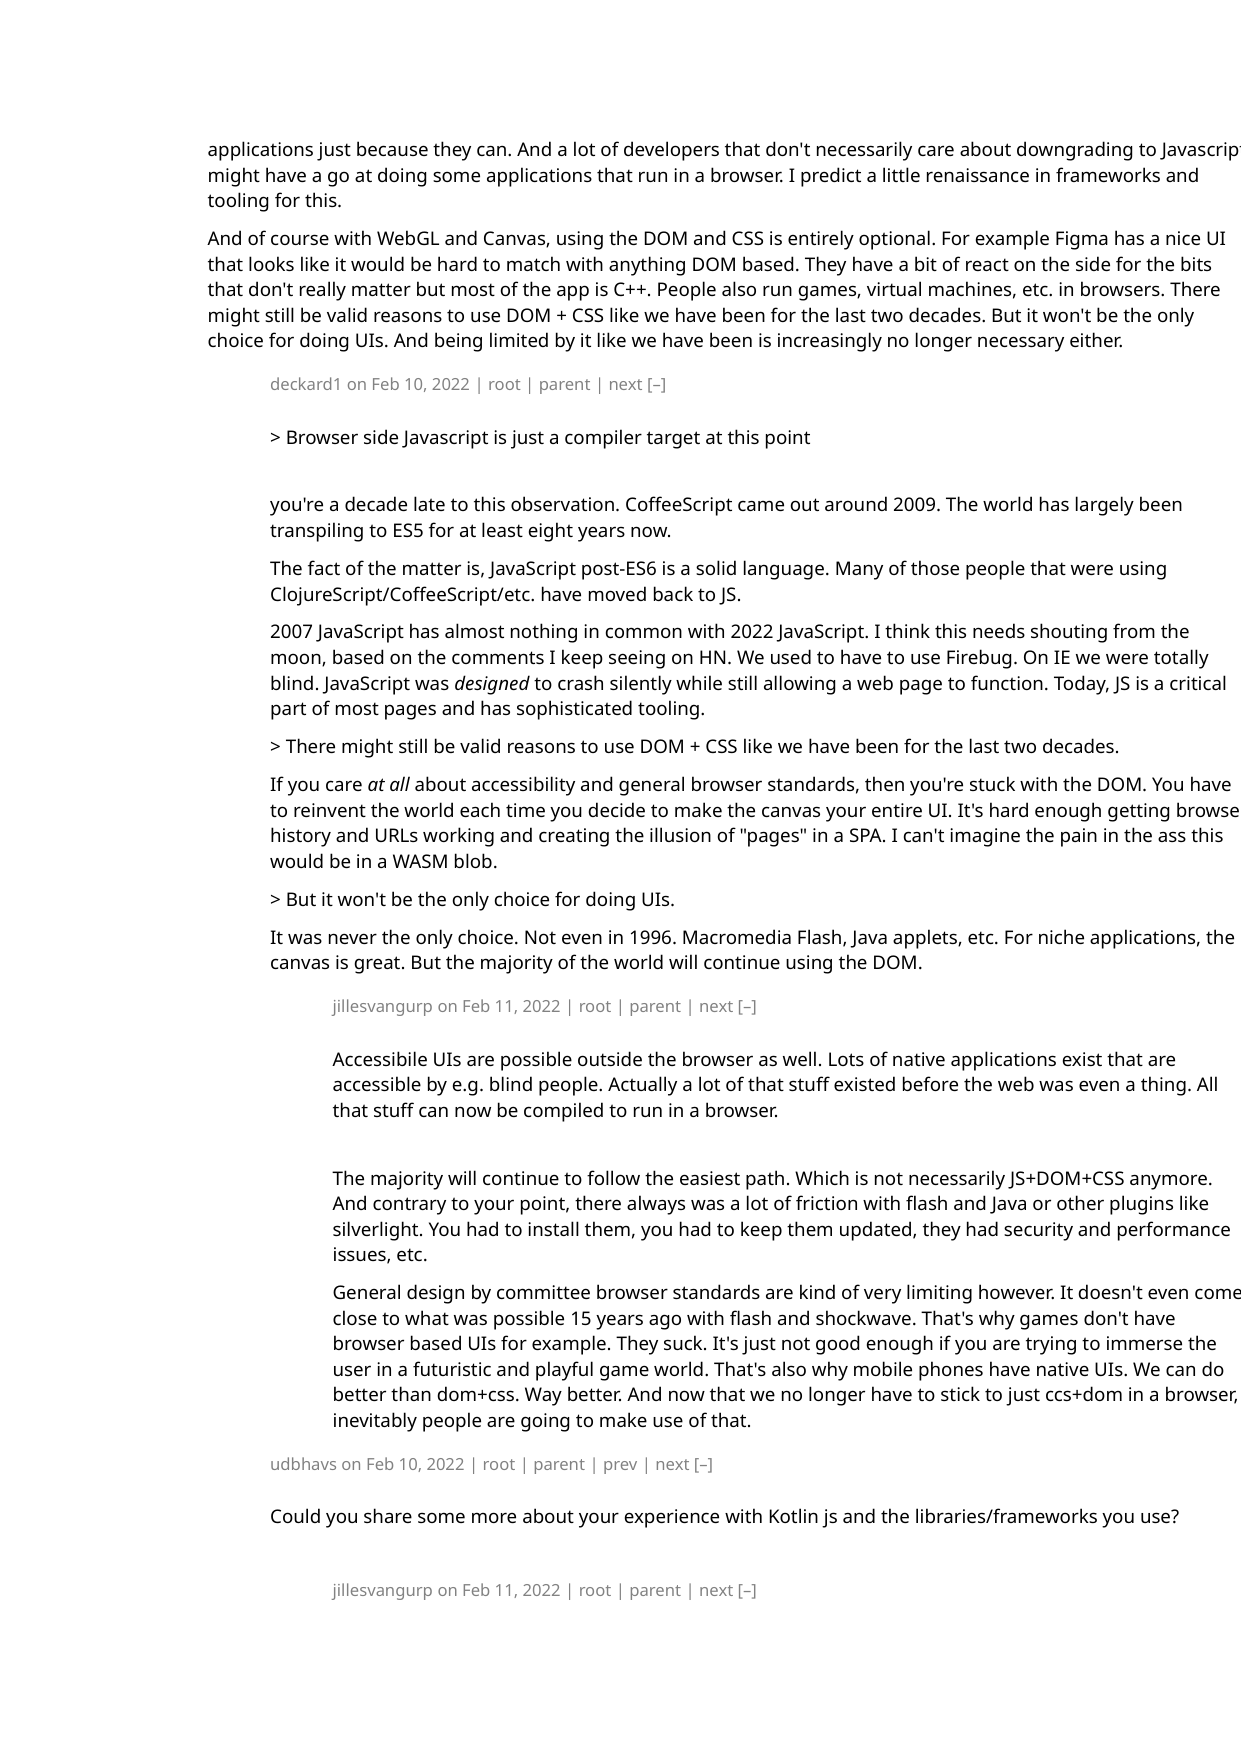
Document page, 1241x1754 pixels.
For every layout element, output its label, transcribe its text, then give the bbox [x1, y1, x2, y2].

table_header deckard1 on Feb 10, 2022 | root | parent | next [–] > Browser side Javascript is just a compiler target at this point you're a decade late to this observation. CoffeeScript came out around 2009. The world has largely been transpiling to ES5 for at least eight years now. The fact of the matter is, JavaScript post-ES6 is a solid language. Many of those people that were using ClojureScript/CoffeeScript/etc. have moved back to JS. 2007 JavaScript has almost nothing in common with 2022 JavaScript. I think this needs shouting from the moon, based on the comments I keep seeing on HN. We used to have to use Firebug. On IE we were totally blind. JavaScript was designed to crash silently while still allowing a web page to function. Today, JS is a critical part of most pages and has sophisticated tooling. > There might still be valid reasons to use DOM + CSS like we have been for the last two decades. If you care at all about accessibility and general browser standards, then you're stuck with the DOM. You have to reinvent the world each time you decide to make the canvas your entire UI. It's hard enough getting browser history and URLs working and creating the illusion of "pages" in a SPA. I can't imagine the pain in the ass this would be in a WASM blob. > But it won't be the only choice for doing UIs. It was never the only choice. Not even in 1996. Macromedia Flash, Java applets, etc. For niche applications, the canvas is great. But the majority of the world will continue using the DOM. [267, 367, 1240, 978]
table_header [255, 367, 267, 978]
table_header jillesvangurp on Feb 11, 2022 | root | parent | next [–] [330, 1572, 1240, 1633]
table_cell [118, 359, 1240, 981]
table_header udbhavs on Feb 10, 2022 | root | parent | prev | next [–] Could you share some more about your experience with Kotlin js and the libraries/frameworks you use? [267, 1446, 1240, 1562]
table_header [121, 989, 317, 1435]
table_cell [118, 1565, 1240, 1636]
table_cell [118, 1439, 1240, 1564]
table_header [318, 1572, 329, 1633]
table_header [121, 121, 192, 356]
table_cell [118, 981, 1240, 1438]
table_header jillesvangurp on Feb 10, 2022 | parent | prev | next [–] Agreed. Javascript is increasingly something that is optional. You can use it but you no longer have to use it. And even if you are using it, you are more than likely transpiling it. Browser side Javascript is just a compiler target at this point. There are a minority of people not doing any transpilation of course. But at this point that really is a minority (and by no small margin I'm guessing). Nothing against that, but "native" javascript just stopped being a mainstream thing quite a few years ago. That doesn't mean Javascript will go away but it does mean it now has to compete on merit rather than relying on it's status as the only thing that you can actually use in a browser. Many projects have already shifted to using Typescript for example. And from there to other transpiled languages is not that big of a leap. We use Kotlin-js for example. It's great. Other people use clojure, vue, elm or other languages that basically aren't javascript but that just happen to transpile to it. Long term WASM is a more efficient compiler target. Smaller, faster, easier to deal with for compiler builders, etc. The only remaining reasons to target browser js with your compiler, is that it still has better bindings to the browser APIs. This is something that is being worked on and of course that is more than offset by being able to compile existing libraries to WASM. WASM has a few other things as well that are still being worked on (threading, memory management/garbage collections, etc.). But long term, anything that javascript can do in a browser would be something you could do from a WASM compiled program as well. Once that works well enough, a lot more languages will start targeting browser applications just because they can. And a lot of developers that don't necessarily care about downgrading to Javascript might have a go at doing some applications that run in a browser. I predict a little renaissance in frameworks and tooling for this. And of course with WebGL and Canvas, using the DOM and CSS is entirely optional. For example Figma has a nice UI that looks like it would be hard to match with anything DOM based. They have a bit of react on the side for the bits that don't really matter but most of the app is C++. People also run games, virtual machines, etc. in browsers. There might still be valid reasons to use DOM + CSS like we have been for the last two decades. But it won't be the only choice for doing UIs. And being limited by it like we have been is increasingly no longer necessary either. [205, 121, 1240, 356]
table_header [318, 989, 329, 1435]
table_header [121, 367, 255, 978]
table_header [121, 1446, 255, 1562]
table_cell [118, 118, 1240, 359]
table_header jillesvangurp on Feb 11, 2022 | root | parent | next [–] Accessibile UIs are possible outside the browser as well. Lots of native applications exist that are accessible by e.g. blind people. Actually a lot of that stuff existed before the web was even a thing. All that stuff can now be compiled to run in a browser. The majority will continue to follow the easiest path. Which is not necessarily JS+DOM+CSS anymore. And contrary to your point, there always was a lot of friction with flash and Java or other plugins like silverlight. You had to install them, you had to keep them updated, they had security and performance issues, etc. General design by committee browser standards are kind of very limiting however. It doesn't even come close to what was possible 15 years ago with flash and shockwave. That's why games don't have browser based UIs for example. They suck. It's just not good enough if you are trying to immerse the user in a futuristic and playful game world. That's also why mobile phones have native UIs. We can do better than dom+css. Way better. And now that we no longer have to stick to just ccs+dom in a browser, inevitably people are going to make use of that. [330, 989, 1240, 1435]
table_header [193, 121, 204, 356]
table_header [121, 1572, 317, 1633]
table_header [255, 1446, 267, 1562]
picture [123, 1210, 312, 1214]
